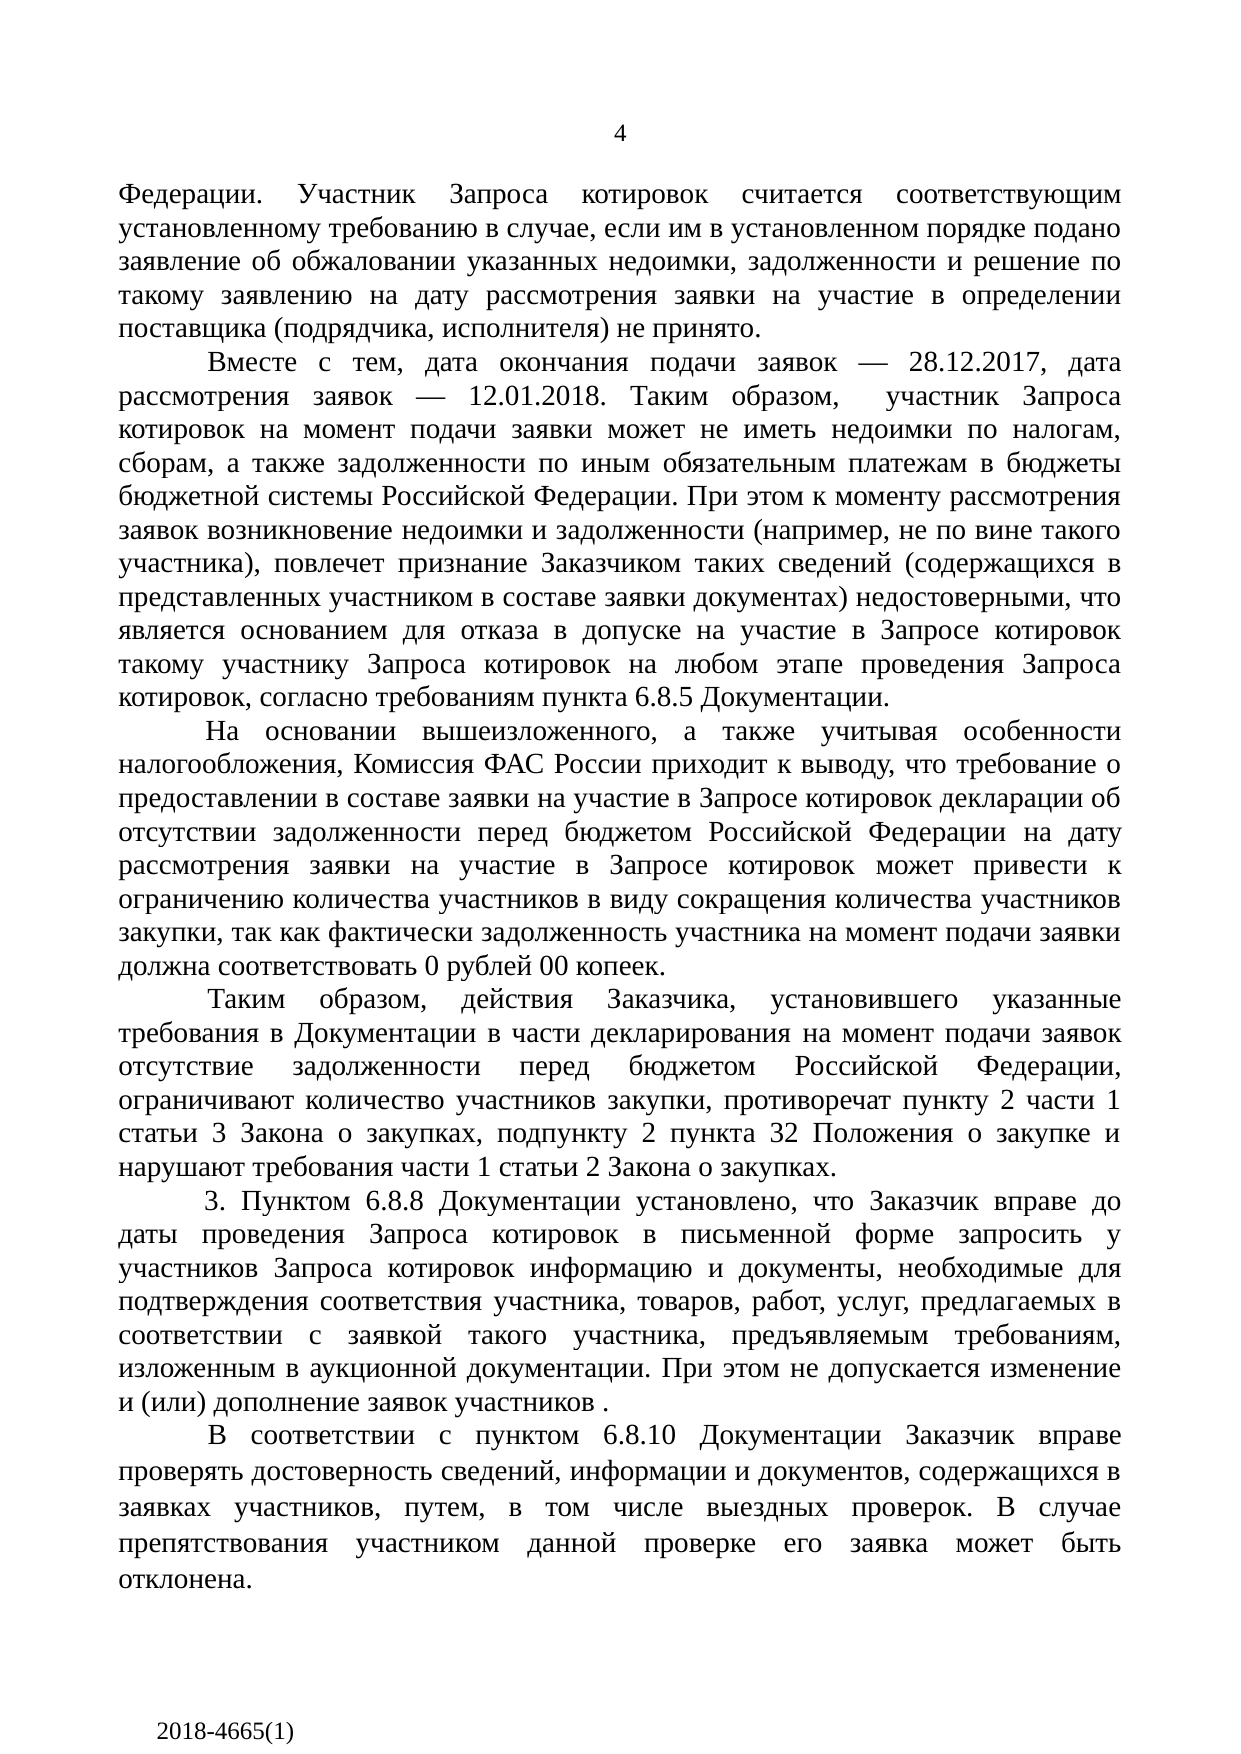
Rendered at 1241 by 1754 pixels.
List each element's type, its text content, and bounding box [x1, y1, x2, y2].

text 3. Пунктом 6.8.8 Документации установлено, что Заказчик вправе до даты проведения Запроса котировок в письменной форме запросить у участников Запроса котировок информацию и документы, необходимые для подтверждения соответствия участника, товаров, работ, услуг, предлагаемых в соответствии с заявкой такого участника, предъявляемым требованиям, изложенным в аукционной документации. При этом не допускается изменение и (или) дополнение заявок участников . [118, 1183, 1122, 1417]
text На основании вышеизложенного, а также учитывая особенности налогообложения, Комиссия ФАС России приходит к выводу, что требование о предоставлении в составе заявки на участие в Запросе котировок декларации об отсутствии задолженности перед бюджетом Российской Федерации на дату рассмотрения заявки на участие в Запросе котировок может привести к ограничению количества участников в виду сокращения количества участников закупки, так как фактически задолженность участника на момент подачи заявки должна соответствовать 0 рублей 00 копеек. [118, 713, 1122, 981]
text В соответствии с пунктом 6.8.10 Документации Заказчик вправе проверять достоверность сведений, информации и документов, содержащихся в заявках участников, путем, в том числе выездных проверок. В случае препятствования участником данной проверке его заявка может быть отклонена. [118, 1417, 1122, 1594]
text Вместе с тем, дата окончания подачи заявок — 28.12.2017, дата рассмотрения заявок — 12.01.2018. Таким образом, участник Запроса котировок на момент подачи заявки может не иметь недоимки по налогам, сборам, а также задолженности по иным обязательным платежам в бюджеты бюджетной системы Российской Федерации. При этом к моменту рассмотрения заявок возникновение недоимки и задолженности (например, не по вине такого участника), повлечет признание Заказчиком таких сведений (содержащихся в представленных участником в составе заявки документах) недостоверными, что является основанием для отказа в допуске на участие в Запросе котировок такому участнику Запроса котировок на любом этапе проведения Запроса котировок, согласно требованиям пункта 6.8.5 Документации. [118, 344, 1122, 713]
text Таким образом, действия Заказчика, установившего указанные требования в Документации в части декларирования на момент подачи заявок отсутствие задолженности перед бюджетом Российской Федерации, ограничивают количество участников закупки, противоречат пункту 2 части 1 статьи 3 Закона о закупках, подпункту 2 пункта 32 Положения о закупке и нарушают требования части 1 статьи 2 Закона о закупках. [118, 981, 1122, 1183]
text Федерации. Участник Запроса котировок считается соответствующим установленному требованию в случае, если им в установленном порядке подано заявление об обжаловании указанных недоимки, задолженности и решение по такому заявлению на дату рассмотрения заявки на участие в определении поставщика (подрядчика, исполнителя) не принято. [118, 176, 1122, 344]
